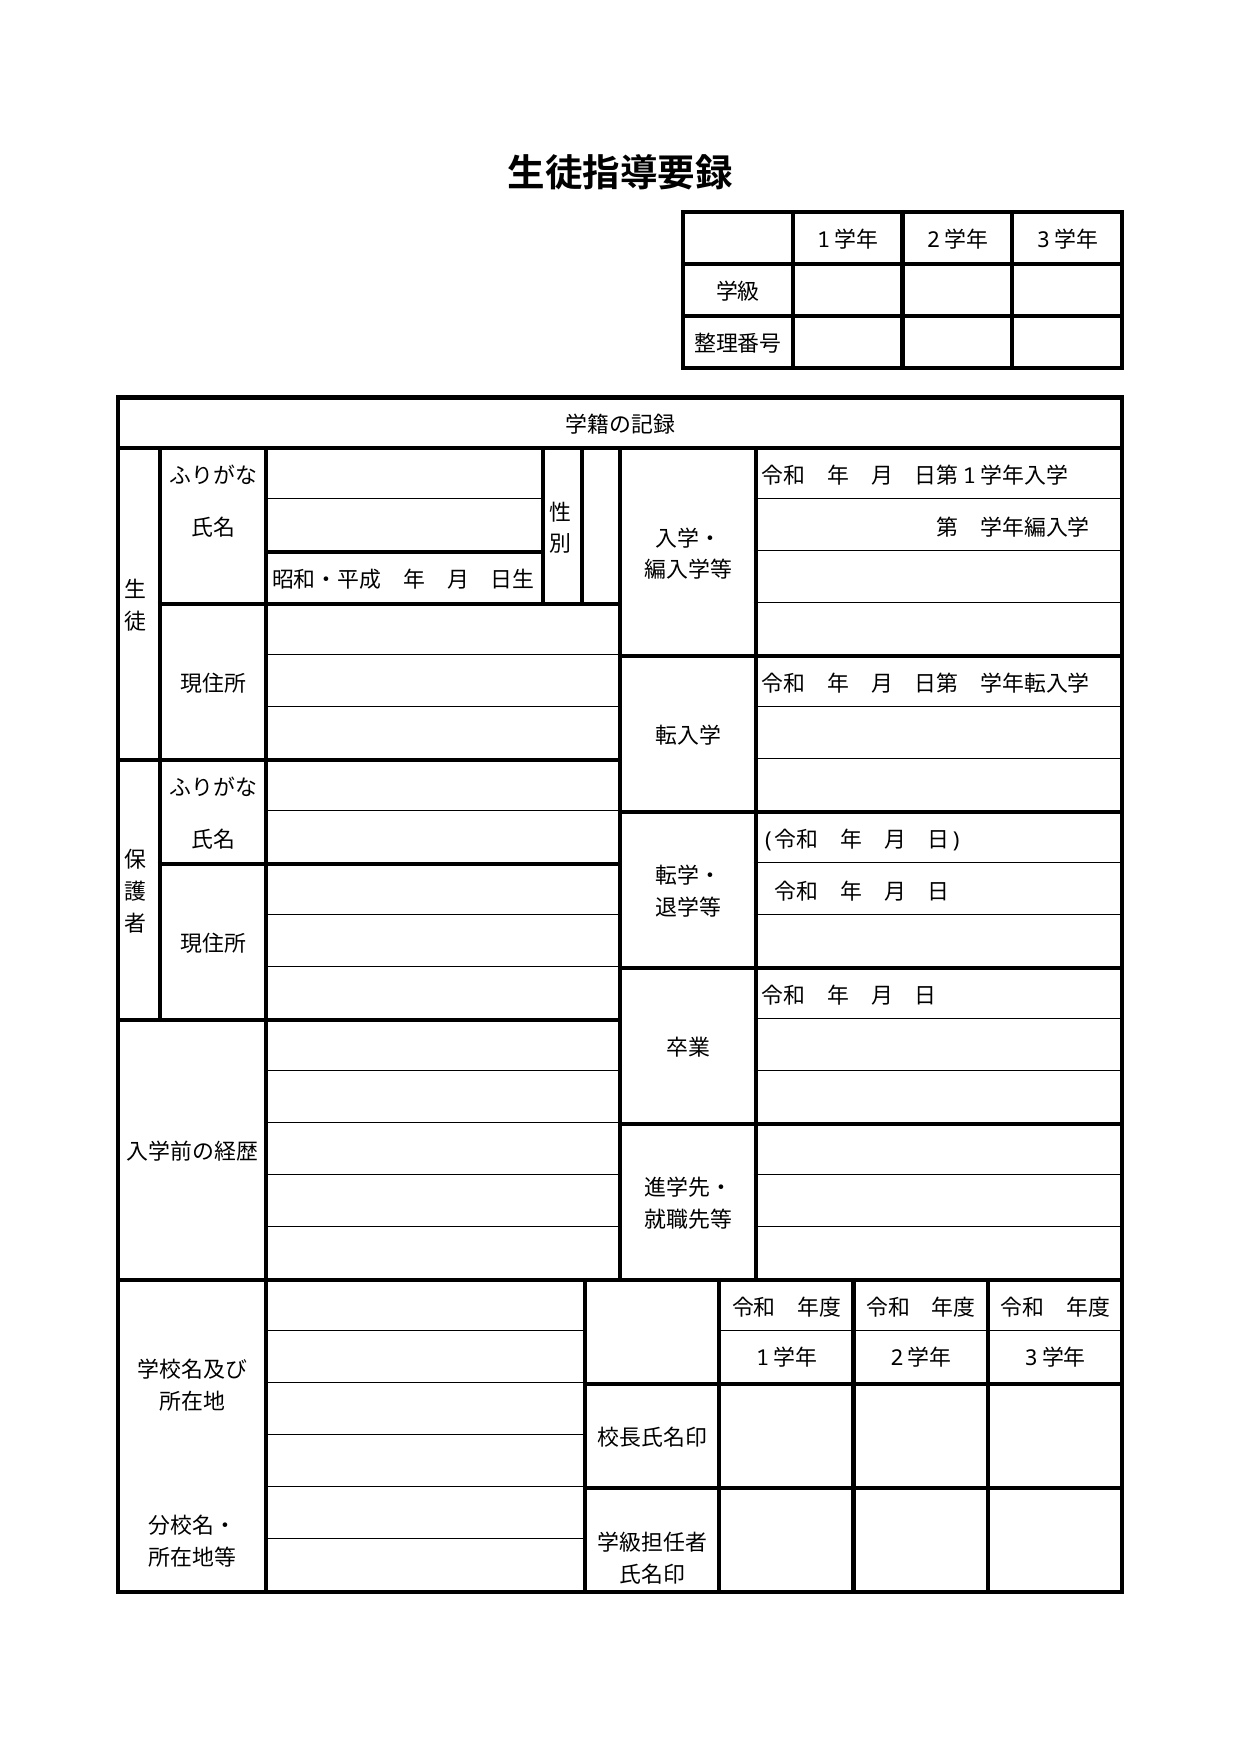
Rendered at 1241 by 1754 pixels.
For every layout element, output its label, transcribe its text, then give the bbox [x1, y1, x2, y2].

table_cell [268, 450, 541, 498]
table_cell 令和 年 月 日 [758, 863, 1120, 914]
table_cell [758, 551, 1120, 602]
table_cell [758, 1126, 1120, 1174]
table_cell [268, 606, 618, 654]
table_cell [268, 967, 618, 1018]
table_cell 入学前の経歴 [120, 1022, 264, 1278]
table_cell 生徒 [120, 450, 158, 758]
table_cell [268, 1331, 583, 1382]
table_cell [758, 707, 1120, 758]
table_cell [118, 262, 681, 314]
table_cell 保護者 [120, 762, 158, 1018]
table_cell 令和 年度 [721, 1282, 851, 1330]
table_cell [856, 1434, 986, 1486]
table_cell [721, 1490, 851, 1538]
table_cell [118, 314, 681, 366]
table_header [685, 214, 791, 262]
table_cell [990, 1538, 1120, 1590]
table_cell 進学先・ 就職先等 [622, 1126, 754, 1278]
table_cell [721, 1386, 851, 1434]
table_cell [268, 1227, 618, 1278]
table_cell [268, 1383, 583, 1434]
table_cell [268, 762, 618, 810]
table_cell 昭和・平成 年 月 日生 [268, 554, 541, 602]
table_cell [795, 266, 900, 314]
table_cell 令和 年度 [856, 1282, 986, 1330]
table_cell 氏名 [162, 810, 264, 862]
table_cell [758, 915, 1120, 966]
table_cell [856, 1538, 986, 1590]
table_cell [758, 759, 1120, 810]
table_cell [758, 1071, 1120, 1122]
table_cell 転学・ 退学等 [622, 814, 754, 966]
table_cell [268, 1123, 618, 1174]
table_cell [990, 1434, 1120, 1486]
table_cell [758, 1019, 1120, 1070]
table_cell [587, 1282, 717, 1330]
table_cell [721, 1538, 851, 1590]
table_cell 1学年 [721, 1331, 851, 1382]
table_cell [268, 1539, 583, 1590]
table_cell [268, 1071, 618, 1122]
table_header 3学年 [1014, 214, 1120, 262]
table_cell [1014, 266, 1120, 314]
table_cell [268, 1487, 583, 1538]
table_cell 氏名 [162, 498, 264, 550]
table_cell [268, 915, 618, 966]
table_cell [268, 499, 541, 550]
table_cell 転入学 [622, 658, 754, 810]
table_cell 性別 [545, 450, 580, 602]
table_cell [795, 318, 900, 366]
table_cell [268, 655, 618, 706]
table_cell [990, 1386, 1120, 1434]
table_cell [268, 1022, 618, 1070]
table_cell ふりがな [162, 450, 264, 498]
table_cell (令和 年 月 日) [758, 814, 1120, 862]
table_cell 令和 年 月 日第 学年転入学 [758, 658, 1120, 706]
table_cell [268, 1175, 618, 1226]
table_cell 学級担任者 氏名印 [587, 1490, 717, 1590]
table_cell [268, 866, 618, 914]
table_cell 学籍の記録 [120, 400, 1120, 446]
title 生徒指導要録 [118, 143, 1122, 197]
table_cell [905, 318, 1010, 366]
table_cell [758, 1227, 1120, 1278]
table_cell 卒業 [622, 970, 754, 1122]
table_header 2学年 [905, 214, 1010, 262]
table_header [118, 210, 681, 262]
table_cell [268, 1282, 583, 1330]
table_cell [721, 1434, 851, 1486]
table_cell [162, 550, 264, 602]
table_cell 学校名及び 所在地 [120, 1282, 264, 1486]
table_cell 現住所 [162, 866, 264, 1018]
table_cell [268, 811, 618, 862]
table_cell 現住所 [162, 606, 264, 758]
table_cell [856, 1490, 986, 1538]
table_cell [905, 266, 1010, 314]
table_cell 入学・ 編入学等 [622, 450, 754, 654]
table_cell ふりがな [162, 762, 264, 810]
table_cell 令和 年 月 日 [758, 970, 1120, 1018]
table_cell 2学年 [856, 1331, 986, 1382]
table_cell [758, 1175, 1120, 1226]
table_cell [118, 366, 1122, 395]
table_header 1学年 [795, 214, 900, 262]
table_cell [1014, 318, 1120, 366]
table_cell 令和 年 月 日第1学年入学 [758, 450, 1120, 498]
table_cell [990, 1490, 1120, 1538]
table_cell [268, 1435, 583, 1486]
table_cell [758, 603, 1120, 654]
table_cell [587, 1330, 717, 1382]
table_cell [268, 707, 618, 758]
table_cell 校長氏名印 [587, 1386, 717, 1486]
table_cell [856, 1386, 986, 1434]
table_cell 令和 年度 [990, 1282, 1120, 1330]
table_cell [584, 450, 618, 602]
table_cell 第 学年編入学 [758, 499, 1120, 550]
table_cell 学級 [685, 266, 791, 314]
table_cell 整理番号 [685, 318, 791, 366]
table_cell 3学年 [990, 1331, 1120, 1382]
table_cell 分校名・ 所在地等 [120, 1486, 264, 1590]
